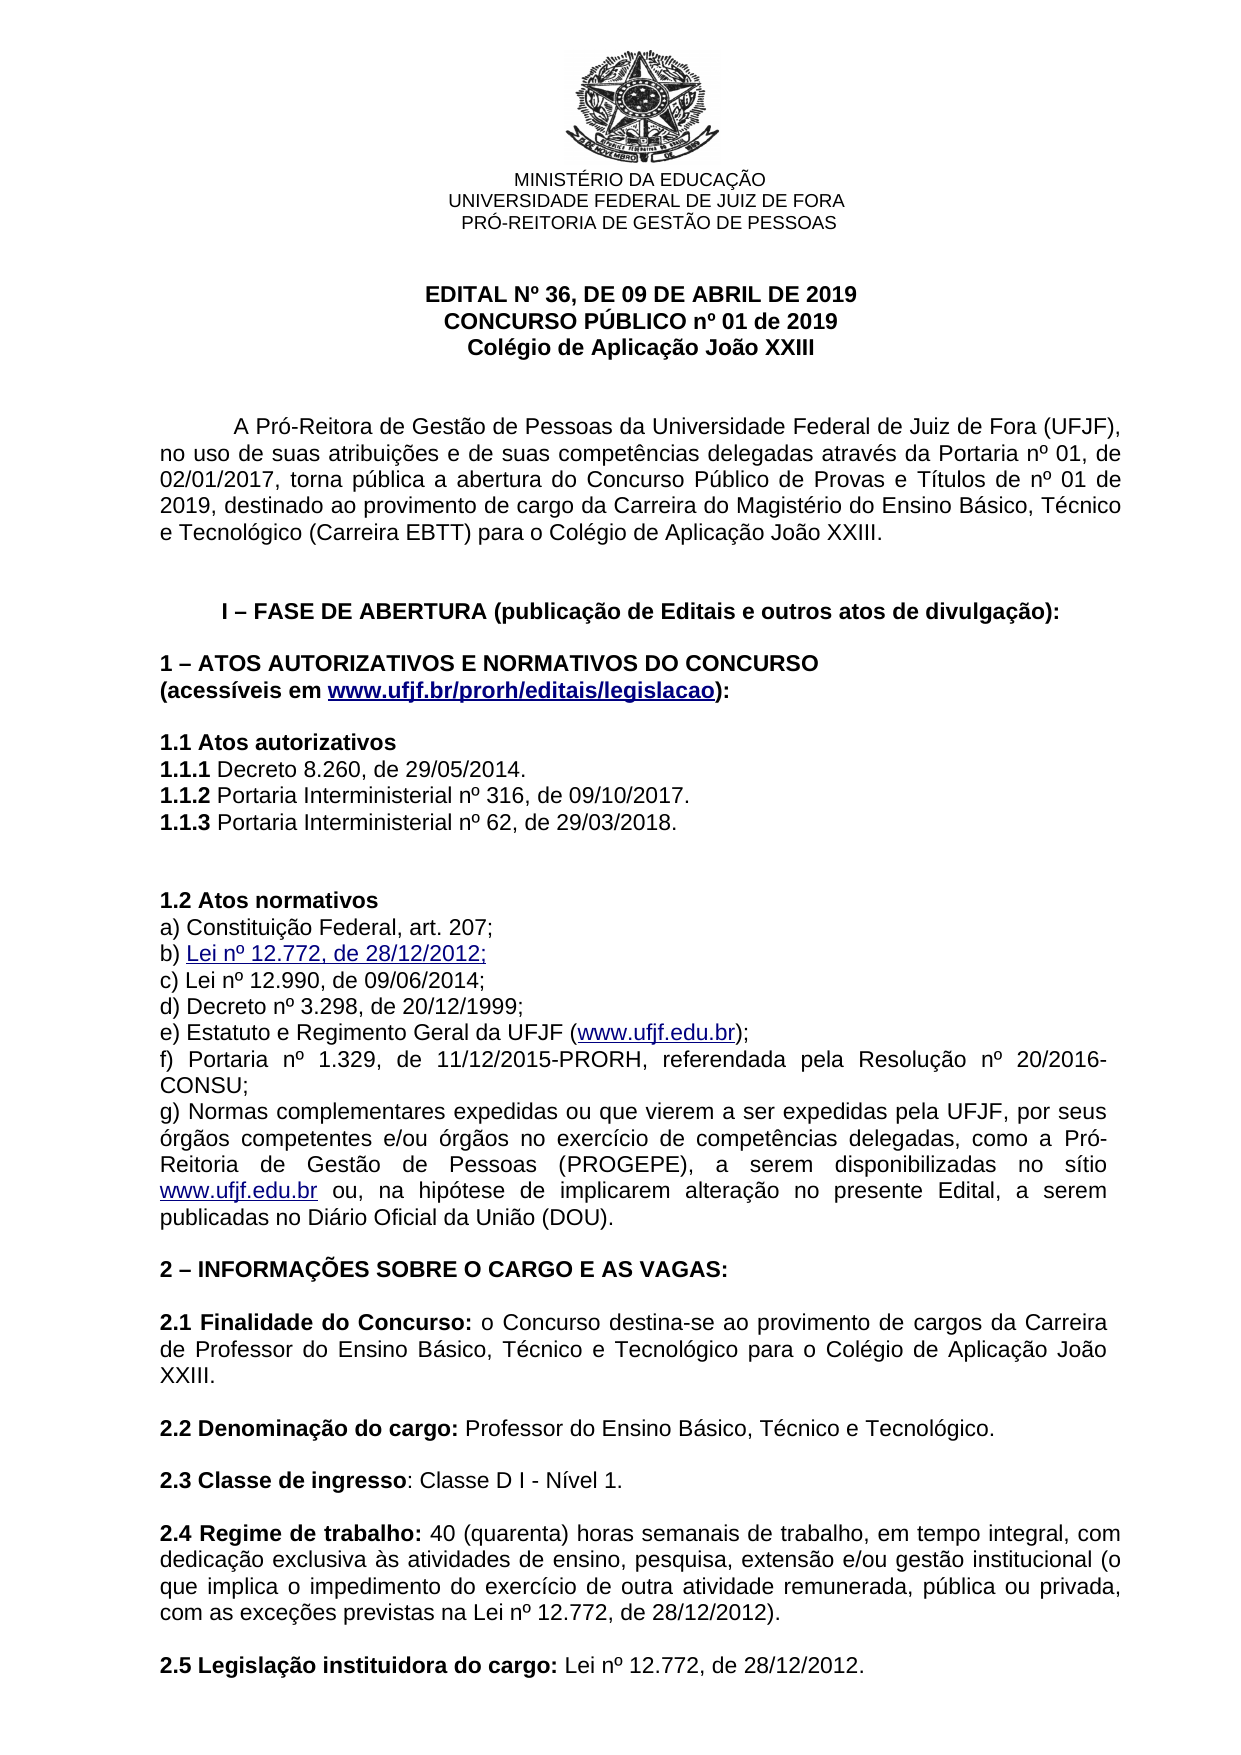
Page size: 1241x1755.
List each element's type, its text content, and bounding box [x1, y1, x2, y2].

text 2.5 Legislação instituidora do cargo: Lei nº 12.772, de 28/12/2012. [159, 1652, 1107, 1678]
text EDITAL Nº 36, DE 09 DE ABRIL DE 2019 [159, 281, 1122, 308]
text f) Portaria nº 1.329, de 11/12/2015-PRORH, referendada pela Resolução nº 20/2016-CONSU; [159, 1046, 1107, 1098]
text c) Lei nº 12.990, de 09/06/2014; [159, 967, 1122, 993]
text 1 – ATOS AUTORIZATIVOS E NORMATIVOS DO CONCURSO [159, 650, 1122, 677]
text 2 – INFORMAÇÕES SOBRE O CARGO E AS VAGAS: [159, 1256, 1107, 1283]
text g) Normas complementares expedidas ou que vierem a ser expedidas pela UFJF, por seus órgãos competentes e/ou órgãos no exercício de competências delegadas, como a Pró-Reitoria de Gestão de Pessoas (PROGEPE), a serem disponibilizadas no sítio www.ufjf.edu.br ou, na hipótese de implicarem alteração no presente Edital, a serem publicadas no Diário Oficial da União (DOU). [159, 1098, 1107, 1230]
text I – FASE DE ABERTURA (publicação de Editais e outros atos de divulgação): [159, 598, 1122, 624]
text b) Lei nº 12.772, de 28/12/2012; [159, 940, 1122, 967]
text 1.2 Atos normativos [159, 887, 1122, 914]
text 1.1.3 Portaria Interministerial nº 62, de 29/03/2018. [159, 808, 1122, 835]
text a) Constituição Federal, art. 207; [159, 914, 1122, 940]
text CONCURSO PÚBLICO nº 01 de 2019 [159, 308, 1122, 334]
text 1.1.1 Decreto 8.260, de 29/05/2014. [159, 756, 1122, 782]
text Colégio de Aplicação João XXIII [159, 334, 1122, 360]
text d) Decreto nº 3.298, de 20/12/1999; [159, 993, 1122, 1019]
text MINISTÉRIO DA EDUCAÇÃO [41, 166, 1122, 190]
text (acessíveis em www.ufjf.br/prorh/editais/legislacao): [159, 677, 1122, 703]
text 2.1 Finalidade do Concurso: o Concurso destina-se ao provimento de cargos da Carreira de Professor do Ensino Básico, Técnico e Tecnológico para o Colégio de Aplicação João XXIII. [159, 1309, 1107, 1388]
text 2.3 Classe de ingresso: Classe D I - Nível 1. [159, 1467, 1107, 1494]
text A Pró-Reitora de Gestão de Pessoas da Universidade Federal de Juiz de Fora (UFJF), no uso de suas atribuições e de suas competências delegadas através da Portaria nº 01, de 02/01/2017, torna pública a abertura do Concurso Público de Provas e Títulos de nº 01 de 2019, destinado ao provimento de cargo da Carreira do Magistério do Ensino Básico, Técnico e Tecnológico (Carreira EBTT) para o Colégio de Aplicação João XXIII. [159, 413, 1122, 545]
text PRÓ-REITORIA DE GESTÃO DE PESSOAS [41, 212, 1122, 233]
text 1.1.2 Portaria Interministerial nº 316, de 09/10/2017. [159, 782, 1122, 808]
text UNIVERSIDADE FEDERAL DE JUIZ DE FORA [41, 190, 1122, 212]
text e) Estatuto e Regimento Geral da UFJF (www.ufjf.edu.br); [159, 1019, 1122, 1046]
text 2.2 Denominação do cargo: Professor do Ensino Básico, Técnico e Tecnológico. [159, 1414, 1107, 1441]
text 1.1 Atos autorizativos [159, 729, 1122, 756]
text 2.4 Regime de trabalho: 40 (quarenta) horas semanais de trabalho, em tempo integral, com dedicação exclusiva às atividades de ensino, pesquisa, extensão e/ou gestão institucional (o que implica o impedimento do exercício de outra atividade remunerada, pública ou privada, com as exceções previstas na Lei nº 12.772, de 28/12/2012). [159, 1520, 1122, 1625]
